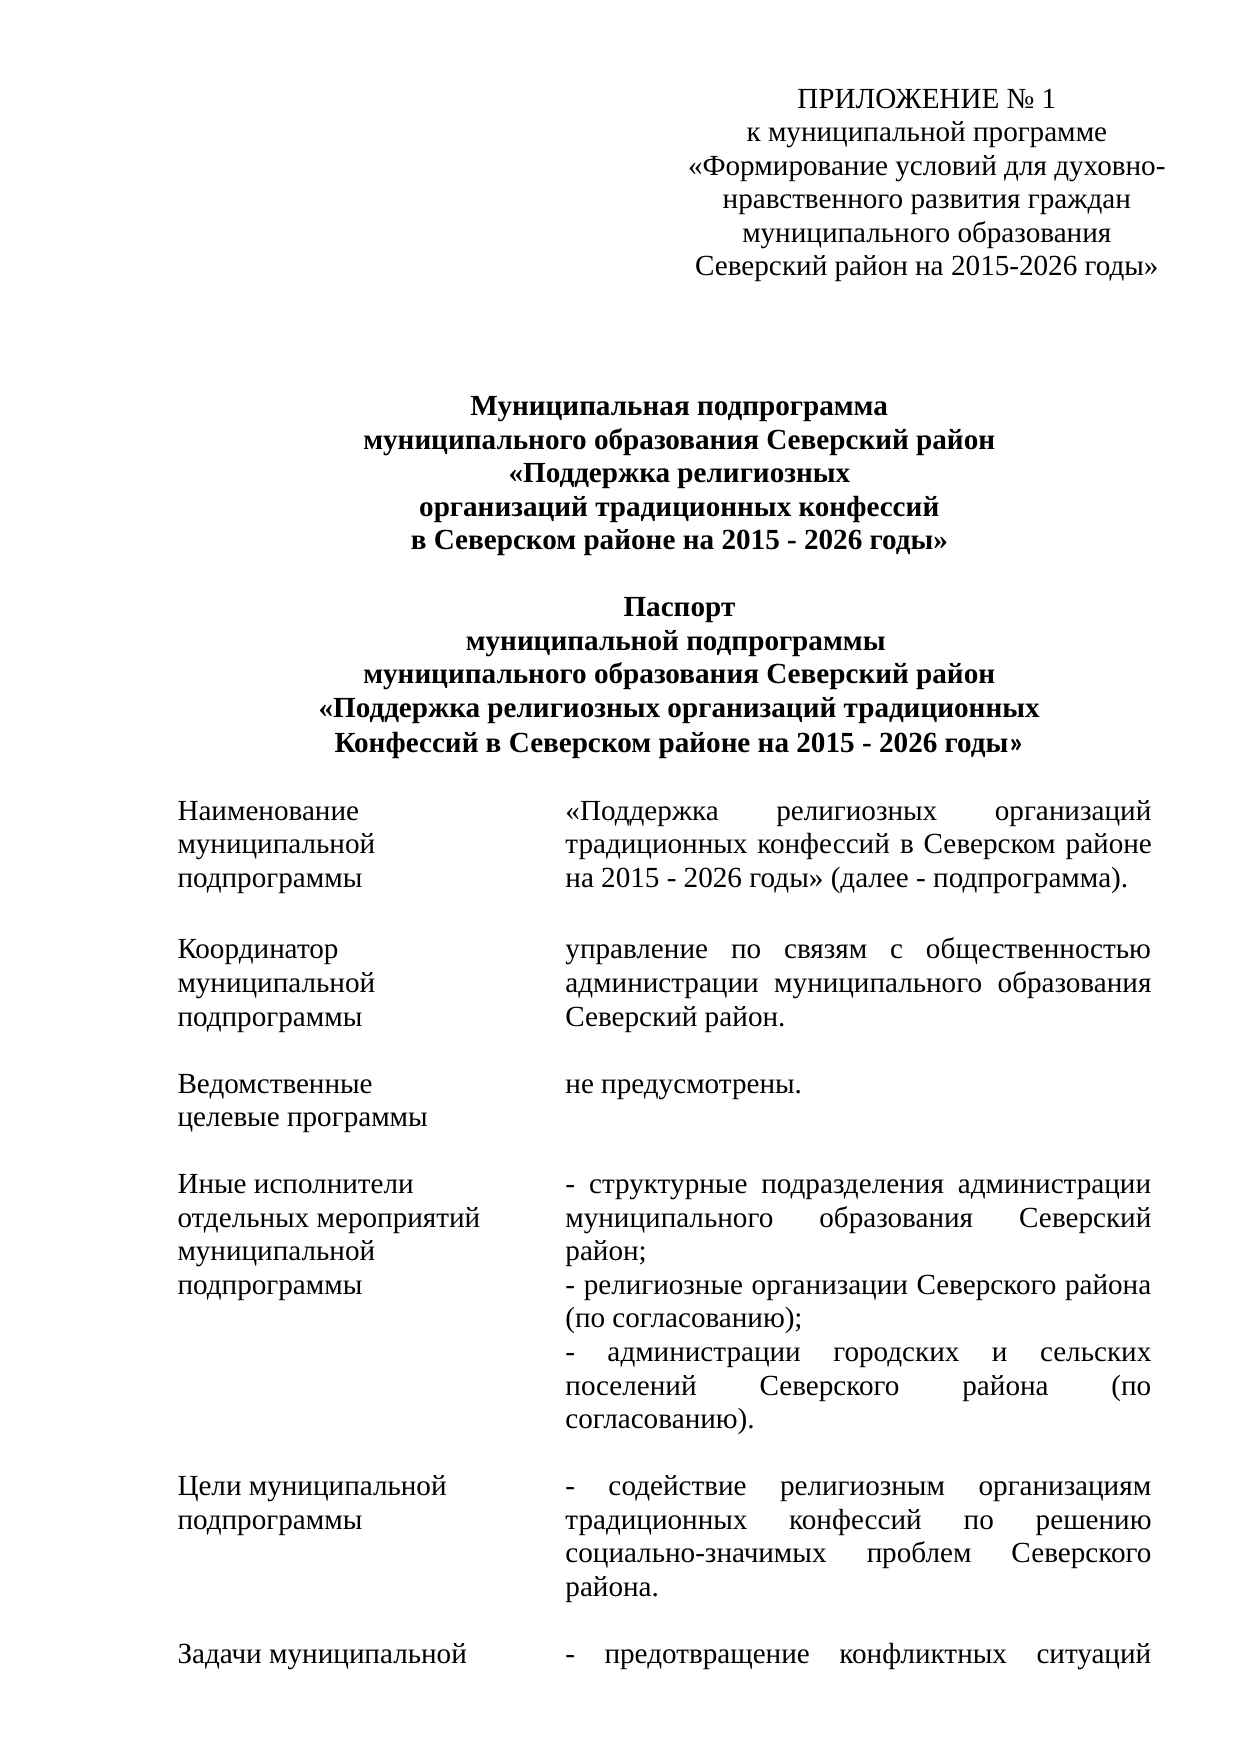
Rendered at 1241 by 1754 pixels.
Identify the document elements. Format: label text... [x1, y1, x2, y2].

table_cell Задачи муниципальной [166, 1636, 554, 1669]
table_header ПРИЛОЖЕНИЕ № 1 к муниципальной программе «Формирование условий для духовно-нравственного развития граждан муниципального образования Северский район на 2015-2026 годы» [672, 75, 1181, 288]
table_cell - содействие религиозным организациям традиционных конфессий по решению социально-значимых проблем Северского района. [554, 1468, 1163, 1636]
table_cell не предусмотрены. [554, 1066, 1163, 1166]
text муниципального образования Северский район [177, 657, 1181, 690]
text организаций традиционных конфессий [177, 489, 1181, 522]
table_cell - предотвращение конфликтных ситуаций [554, 1636, 1163, 1669]
text Конфессий в Северском районе на 2015 - 2026 годы» [177, 724, 1181, 759]
text Муниципальная подпрограмма [177, 388, 1181, 422]
text «Поддержка религиозных [177, 455, 1181, 489]
table_header [177, 75, 672, 288]
table_cell - структурные подразделения администрации муниципального образования Северский район; - религиозные организации Северского района (по согласованию); - администрации городских и сельских поселений Северского района (по согласованию). [554, 1166, 1163, 1468]
text Паспорт [177, 589, 1181, 623]
text в Северском районе на 2015 - 2026 годы» [177, 522, 1181, 556]
text муниципального образования Северский район [177, 422, 1181, 455]
table_cell Ведомственные целевые программы [166, 1066, 554, 1166]
table_header «Поддержка религиозных организаций традиционных конфессий в Северском районе на 2015 - 2026 годы» (далее - подпрограмма). [554, 793, 1163, 932]
table_cell Координатор муниципальной подпрограммы [166, 932, 554, 1066]
text муниципальной подпрограммы [177, 623, 1181, 657]
table_cell Иные исполнители отдельных мероприятий муниципальной подпрограммы [166, 1166, 554, 1468]
text «Поддержка религиозных организаций традиционных [177, 690, 1181, 724]
table_cell управление по связям с общественностью администрации муниципального образования Северский район. [554, 932, 1163, 1066]
table_header Наименование муниципальной подпрограммы [166, 793, 554, 932]
table_cell Цели муниципальной подпрограммы [166, 1468, 554, 1636]
